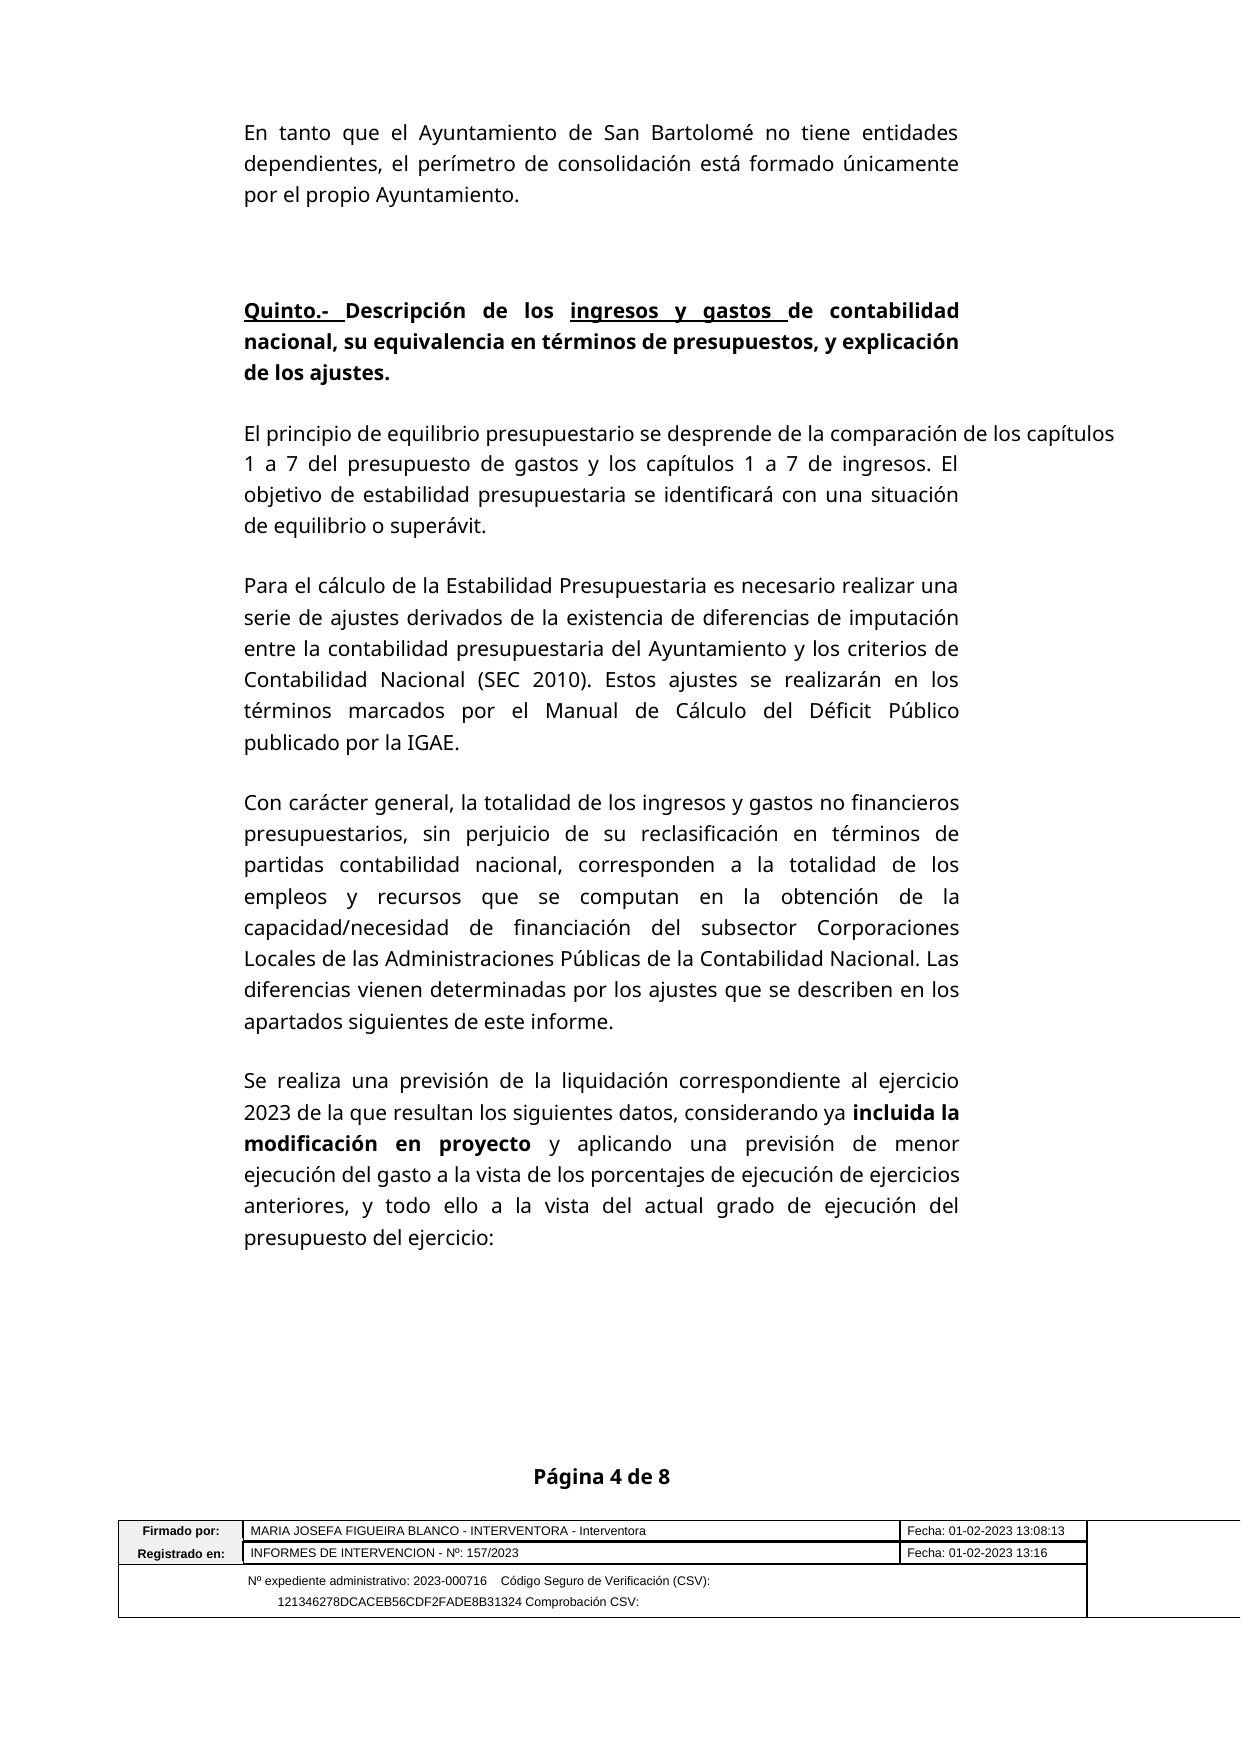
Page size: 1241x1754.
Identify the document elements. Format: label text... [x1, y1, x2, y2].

text Con carácter general, la totalidad de los ingresos y gastos no financieros presupuestarios, sin perjuicio de su reclasificación en términos de partidas contabilidad nacional, corresponden a la totalidad de los empleos y recursos que se computan en la obtención de la capacidad/necesidad de financiación del subsector Corporaciones Locales de las Administraciones Públicas de la Contabilidad Nacional. Las diferencias vienen determinadas por los ajustes que se describen en los apartados siguientes de este informe. [243, 788, 960, 1035]
text Para el cálculo de la Estabilidad Presupuestaria es necesario realizar una serie de ajustes derivados de la existencia de diferencias de imputación entre la contabilidad presupuestaria del Ayuntamiento y los criterios de Contabilidad Nacional (SEC 2010). Estos ajustes se realizarán en los términos marcados por el Manual de Cálculo del Déficit Público publicado por la IGAE. [243, 572, 960, 756]
table_cell INFORMES DE INTERVENCION - Nº: 157/2023 [244, 1543, 899, 1563]
table_header MARIA JOSEFA FIGUEIRA BLANCO - INTERVENTORA - Interventora [244, 1521, 899, 1540]
text Se realiza una previsión de la liquidación correspondiente al ejercicio 2023 de la que resultan los siguientes datos, considerando ya incluida la modificación en proyecto y aplicando una previsión de menor ejecución del gasto a la vista de los porcentajes de ejecución de ejercicios anteriores, y todo ello a la vista del actual grado de ejecución del presupuesto del ejercicio: [243, 1067, 960, 1251]
table_cell Registrado en: [119, 1545, 242, 1561]
table_header Firmado por: [119, 1521, 242, 1538]
text Página 4 de 8 [118, 1462, 1085, 1490]
text El principio de equilibrio presupuestario se desprende de la comparación de los capítulos [243, 419, 1122, 447]
text 1 a 7 del presupuesto de gastos y los capítulos 1 a 7 de ingresos. El objetivo de estabilidad presupuestaria se identificará con una situación de equilibrio o superávit. [243, 449, 960, 540]
text En tanto que el Ayuntamiento de San Bartolomé no tiene entidades dependientes, el perímetro de consolidación está formado únicamente por el propio Ayuntamiento. [243, 118, 959, 209]
table_cell Fecha: 01-02-2023 13:16 [901, 1543, 1086, 1563]
table_header Fecha: 01-02-2023 13:08:13 [901, 1521, 1086, 1540]
table_header [1088, 1521, 1240, 1617]
table_cell Nº expediente administrativo: 2023-000716 Código Seguro de Verificación (CSV): 121346278DCACEB56CDF2FADE8B31324 Comprobación CSV: [119, 1565, 1086, 1617]
text Quinto.- Descripción de los ingresos y gastos de contabilidad nacional, su equivalencia en términos de presupuestos, y explicación de los ajustes. [243, 296, 959, 387]
